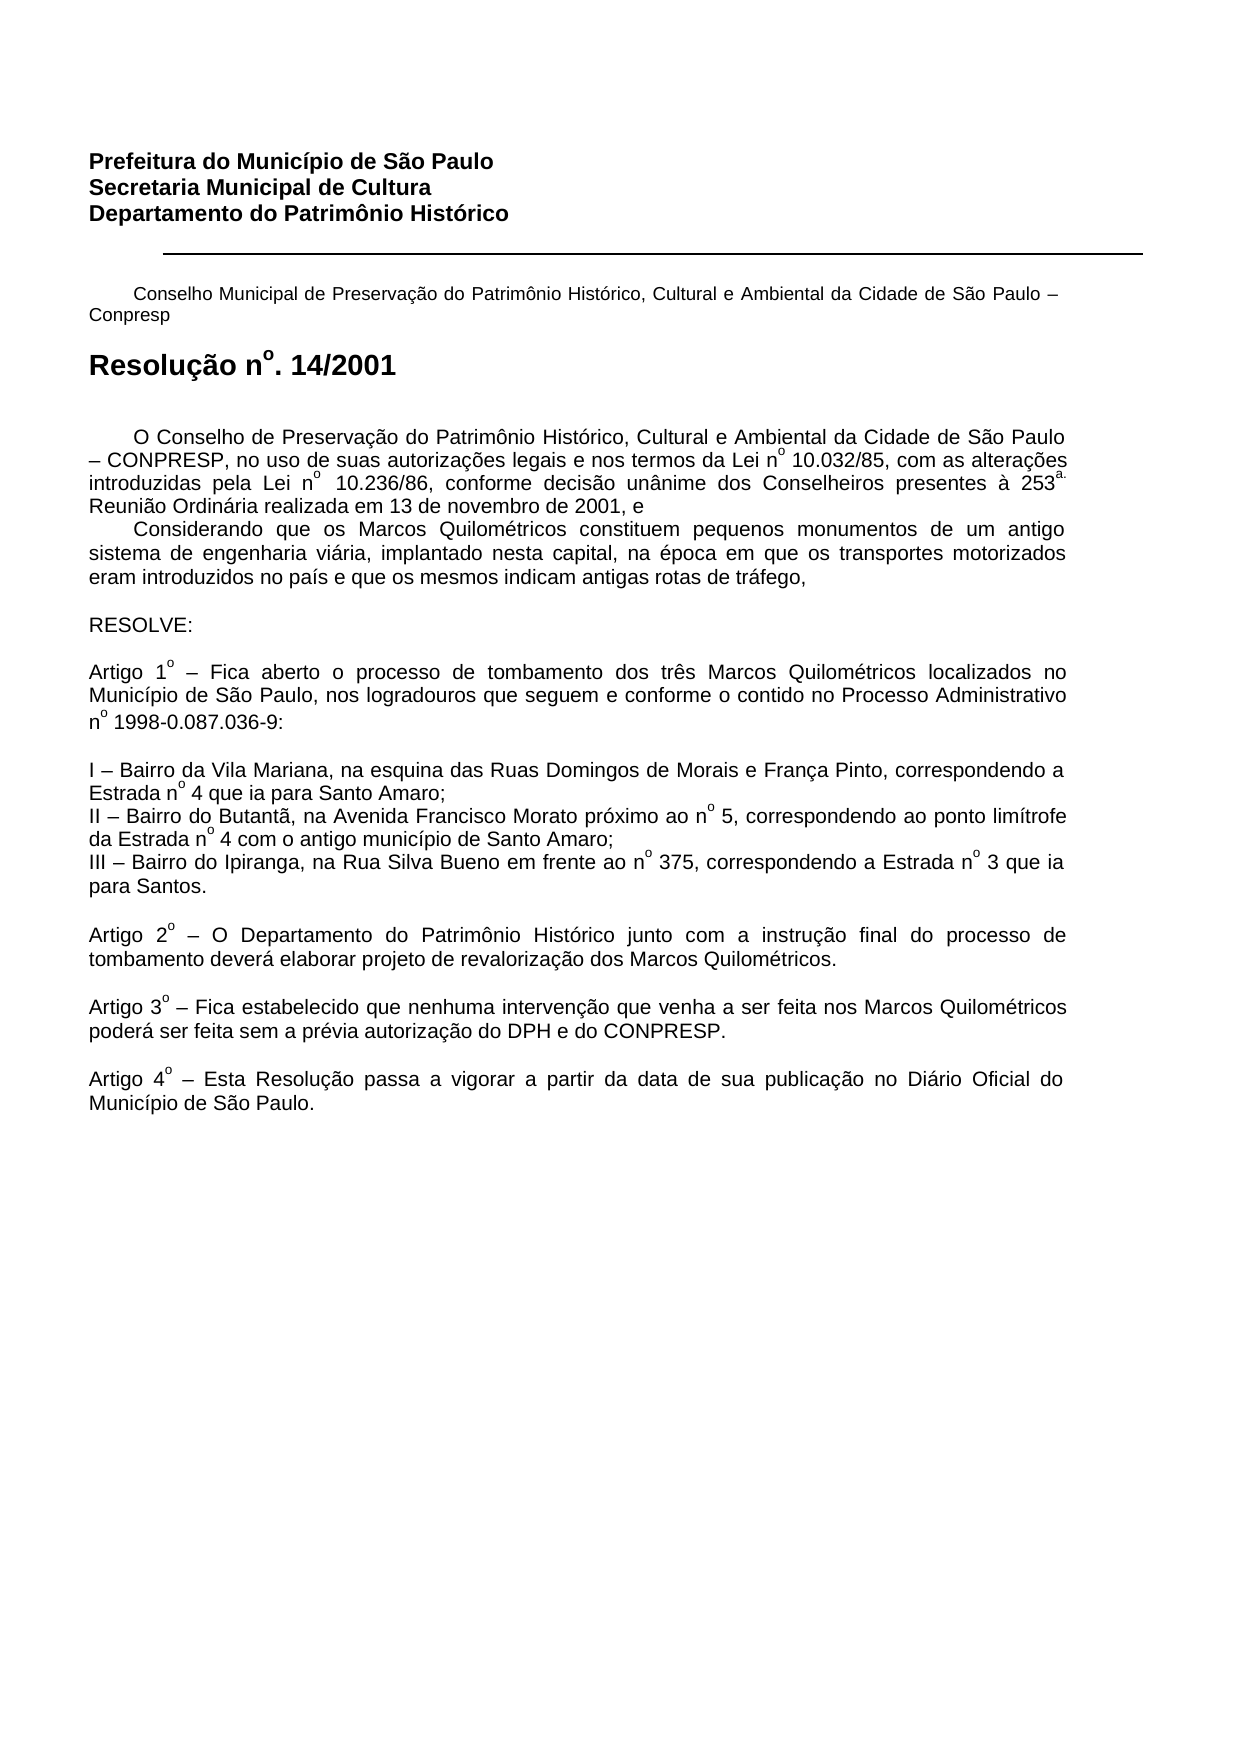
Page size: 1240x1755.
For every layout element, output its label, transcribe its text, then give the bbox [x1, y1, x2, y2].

text II – Bairro do Butantã, na Avenida Francisco Morato próximo ao no 5, correspondendo ao ponto limítrofe da Estrada no 4 com o antigo município de Santo Amaro; [89, 805, 1067, 851]
text Prefeitura do Município de São Paulo Secretaria Municipal de Cultura Departamento do Patrimônio Histórico [89, 148, 513, 227]
text I – Bairro da Vila Mariana, na esquina das Ruas Domingos de Morais e França Pinto, correspondendo a [89, 758, 1067, 781]
text RESOLVE: [89, 612, 196, 636]
text Conselho Municipal de Preservação do Patrimônio Histórico, Cultural e Ambiental da Cidade de São Paulo – Conpresp [89, 283, 1066, 325]
text Artigo 3o – Fica estabelecido que nenhuma intervenção que venha a ser feita nos Marcos Quilométricos poderá ser feita sem a prévia autorização do DPH e do CONPRESP. [89, 989, 1067, 1042]
text sistema de engenharia viária, implantado nesta capital, na época em que os transportes motorizados eram introduzidos no país e que os mesmos indicam antigas rotas de tráfego, [89, 541, 1067, 589]
text III – Bairro do Ipiranga, na Rua Silva Bueno em frente ao no 375, correspondendo a Estrada no 3 que ia [89, 851, 1067, 874]
text Artigo 4o – Esta Resolução passa a vigorar a partir da data de sua publicação no Diário Oficial do [89, 1062, 1067, 1091]
text Artigo 1o – Fica aberto o processo de tombamento dos três Marcos Quilométricos localizados no Município de São Paulo, nos logradouros que seguem e conforme o contido no Processo Administrativo no 1998-0.087.036-9: [89, 658, 1067, 734]
text O Conselho de Preservação do Patrimônio Histórico, Cultural e Ambiental da Cidade de São Paulo [133, 425, 1075, 448]
text para Santos. [89, 874, 210, 898]
text – CONPRESP, no uso de suas autorizações legais e nos termos da Lei no 10.032/85, com as alterações introduzidas pela Lei no 10.236/86, conforme decisão unânime dos Conselheiros presentes à 253a. Reunião Ordinária realizada em 13 de novembro de 2001, e [89, 449, 1067, 518]
text Estrada no 4 que ia para Santo Amaro; [89, 781, 450, 804]
text Município de São Paulo. [89, 1091, 318, 1115]
text Considerando que os Marcos Quilométricos constituem pequenos monumentos de um antigo [133, 518, 1075, 541]
text Artigo 2o – O Departamento do Patrimônio Histórico junto com a instrução final do processo de tombamento deverá elaborar projeto de revalorização dos Marcos Quilométricos. [89, 917, 1067, 970]
text Resolução no. 14/2001 [89, 343, 400, 382]
